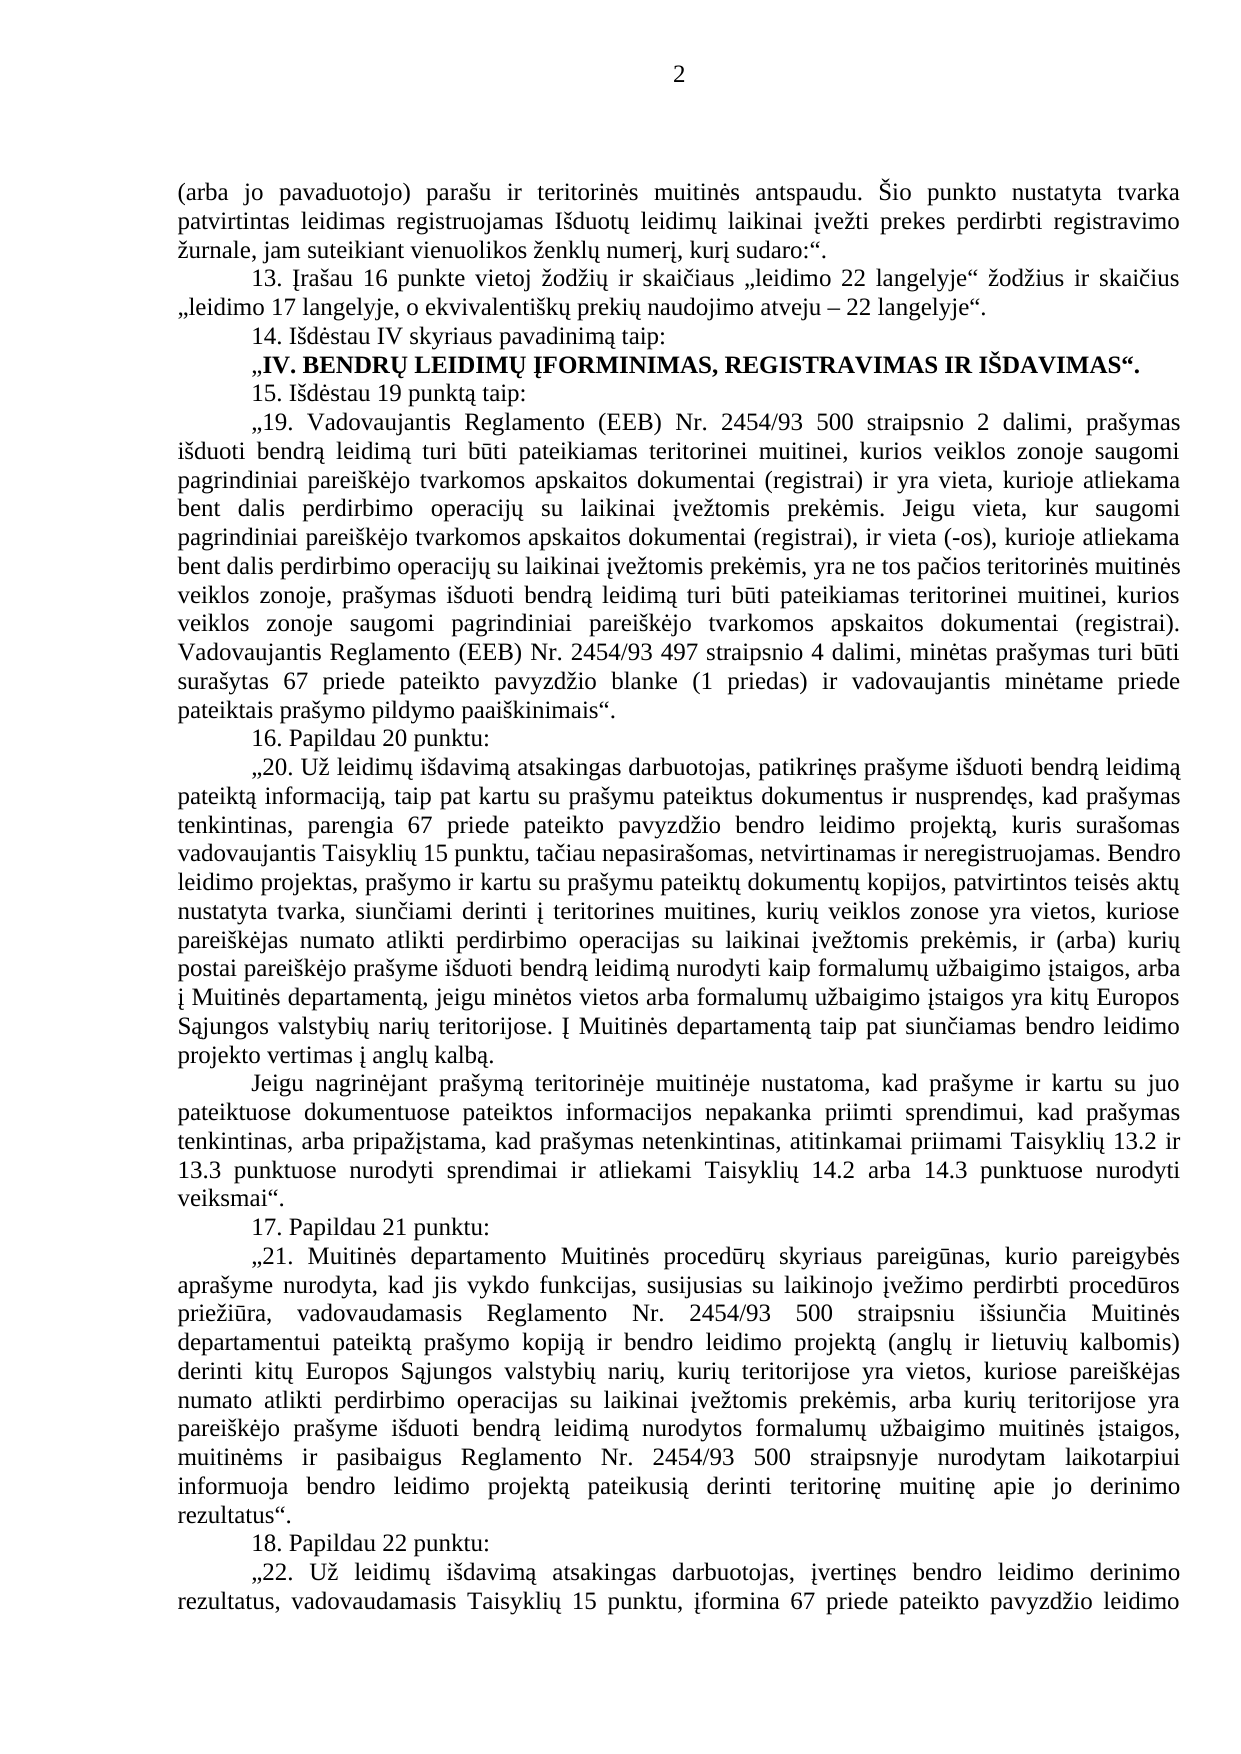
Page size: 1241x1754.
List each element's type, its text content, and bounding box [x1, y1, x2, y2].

text 13. Įrašau 16 punkte vietoj žodžių ir skaičiaus „leidimo 22 langelyje“ žodžius ir skaičius „leidimo 17 langelyje, o ekvivalentiškų prekių naudojimo atveju – 22 langelyje“. [177, 263, 1181, 321]
text 18. Papildau 22 punktu: [177, 1528, 1181, 1557]
text Jeigu nagrinėjant prašymą teritorinėje muitinėje nustatoma, kad prašyme ir kartu su juo pateiktuose dokumentuose pateiktos informacijos nepakanka priimti sprendimui, kad prašymas tenkintinas, arba pripažįstama, kad prašymas netenkintinas, atitinkamai priimami Taisyklių 13.2 ir 13.3 punktuose nurodyti sprendimai ir atliekami Taisyklių 14.2 arba 14.3 punktuose nurodyti veiksmai“. [177, 1068, 1181, 1212]
text 14. Išdėstau IV skyriaus pavadinimą taip: [177, 321, 1181, 350]
text „19. Vadovaujantis Reglamento (EEB) Nr. 2454/93 500 straipsnio 2 dalimi, prašymas išduoti bendrą leidimą turi būti pateikiamas teritorinei muitinei, kurios veiklos zonoje saugomi pagrindiniai pareiškėjo tvarkomos apskaitos dokumentai (registrai) ir yra vieta, kurioje atliekama bent dalis perdirbimo operacijų su laikinai įvežtomis prekėmis. Jeigu vieta, kur saugomi pagrindiniai pareiškėjo tvarkomos apskaitos dokumentai (registrai), ir vieta (-os), kurioje atliekama bent dalis perdirbimo operacijų su laikinai įvežtomis prekėmis, yra ne tos pačios teritorinės muitinės veiklos zonoje, prašymas išduoti bendrą leidimą turi būti pateikiamas teritorinei muitinei, kurios veiklos zonoje saugomi pagrindiniai pareiškėjo tvarkomos apskaitos dokumentai (registrai). Vadovaujantis Reglamento (EEB) Nr. 2454/93 497 straipsnio 4 dalimi, minėtas prašymas turi būti surašytas 67 priede pateikto pavyzdžio blanke (1 priedas) ir vadovaujantis minėtame priede pateiktais prašymo pildymo paaiškinimais“. [177, 407, 1181, 723]
text „20. Už leidimų išdavimą atsakingas darbuotojas, patikrinęs prašyme išduoti bendrą leidimą pateiktą informaciją, taip pat kartu su prašymu pateiktus dokumentus ir nusprendęs, kad prašymas tenkintinas, parengia 67 priede pateikto pavyzdžio bendro leidimo projektą, kuris surašomas vadovaujantis Taisyklių 15 punktu, tačiau nepasirašomas, netvirtinamas ir neregistruojamas. Bendro leidimo projektas, prašymo ir kartu su prašymu pateiktų dokumentų kopijos, patvirtintos teisės aktų nustatyta tvarka, siunčiami derinti į teritorines muitines, kurių veiklos zonose yra vietos, kuriose pareiškėjas numato atlikti perdirbimo operacijas su laikinai įvežtomis prekėmis, ir (arba) kurių postai pareiškėjo prašyme išduoti bendrą leidimą nurodyti kaip formalumų užbaigimo įstaigos, arba į Muitinės departamentą, jeigu minėtos vietos arba formalumų užbaigimo įstaigos yra kitų Europos Sąjungos valstybių narių teritorijose. Į Muitinės departamentą taip pat siunčiamas bendro leidimo projekto vertimas į anglų kalbą. [177, 752, 1181, 1068]
text 16. Papildau 20 punktu: [177, 723, 1181, 752]
text (arba jo pavaduotojo) parašu ir teritorinės muitinės antspaudu. Šio punkto nustatyta tvarka patvirtintas leidimas registruojamas Išduotų leidimų laikinai įvežti prekes perdirbti registravimo žurnale, jam suteikiant vienuolikos ženklų numerį, kurį sudaro:“. [177, 177, 1181, 263]
text 15. Išdėstau 19 punktą taip: [177, 378, 1181, 407]
text 17. Papildau 21 punktu: [177, 1212, 1181, 1241]
text „IV. BENDRŲ LEIDIMŲ ĮFORMINIMAS, REGISTRAVIMAS IR IŠDAVIMAS“. [177, 350, 1181, 378]
text „22. Už leidimų išdavimą atsakingas darbuotojas, įvertinęs bendro leidimo derinimo rezultatus, vadovaudamasis Taisyklių 15 punktu, įformina 67 priede pateikto pavyzdžio leidimo [177, 1557, 1181, 1615]
text „21. Muitinės departamento Muitinės procedūrų skyriaus pareigūnas, kurio pareigybės aprašyme nurodyta, kad jis vykdo funkcijas, susijusias su laikinojo įvežimo perdirbti procedūros priežiūra, vadovaudamasis Reglamento Nr. 2454/93 500 straipsniu išsiunčia Muitinės departamentui pateiktą prašymo kopiją ir bendro leidimo projektą (anglų ir lietuvių kalbomis) derinti kitų Europos Sąjungos valstybių narių, kurių teritorijose yra vietos, kuriose pareiškėjas numato atlikti perdirbimo operacijas su laikinai įvežtomis prekėmis, arba kurių teritorijose yra pareiškėjo prašyme išduoti bendrą leidimą nurodytos formalumų užbaigimo muitinės įstaigos, muitinėms ir pasibaigus Reglamento Nr. 2454/93 500 straipsnyje nurodytam laikotarpiui informuoja bendro leidimo projektą pateikusią derinti teritorinę muitinę apie jo derinimo rezultatus“. [177, 1241, 1181, 1528]
